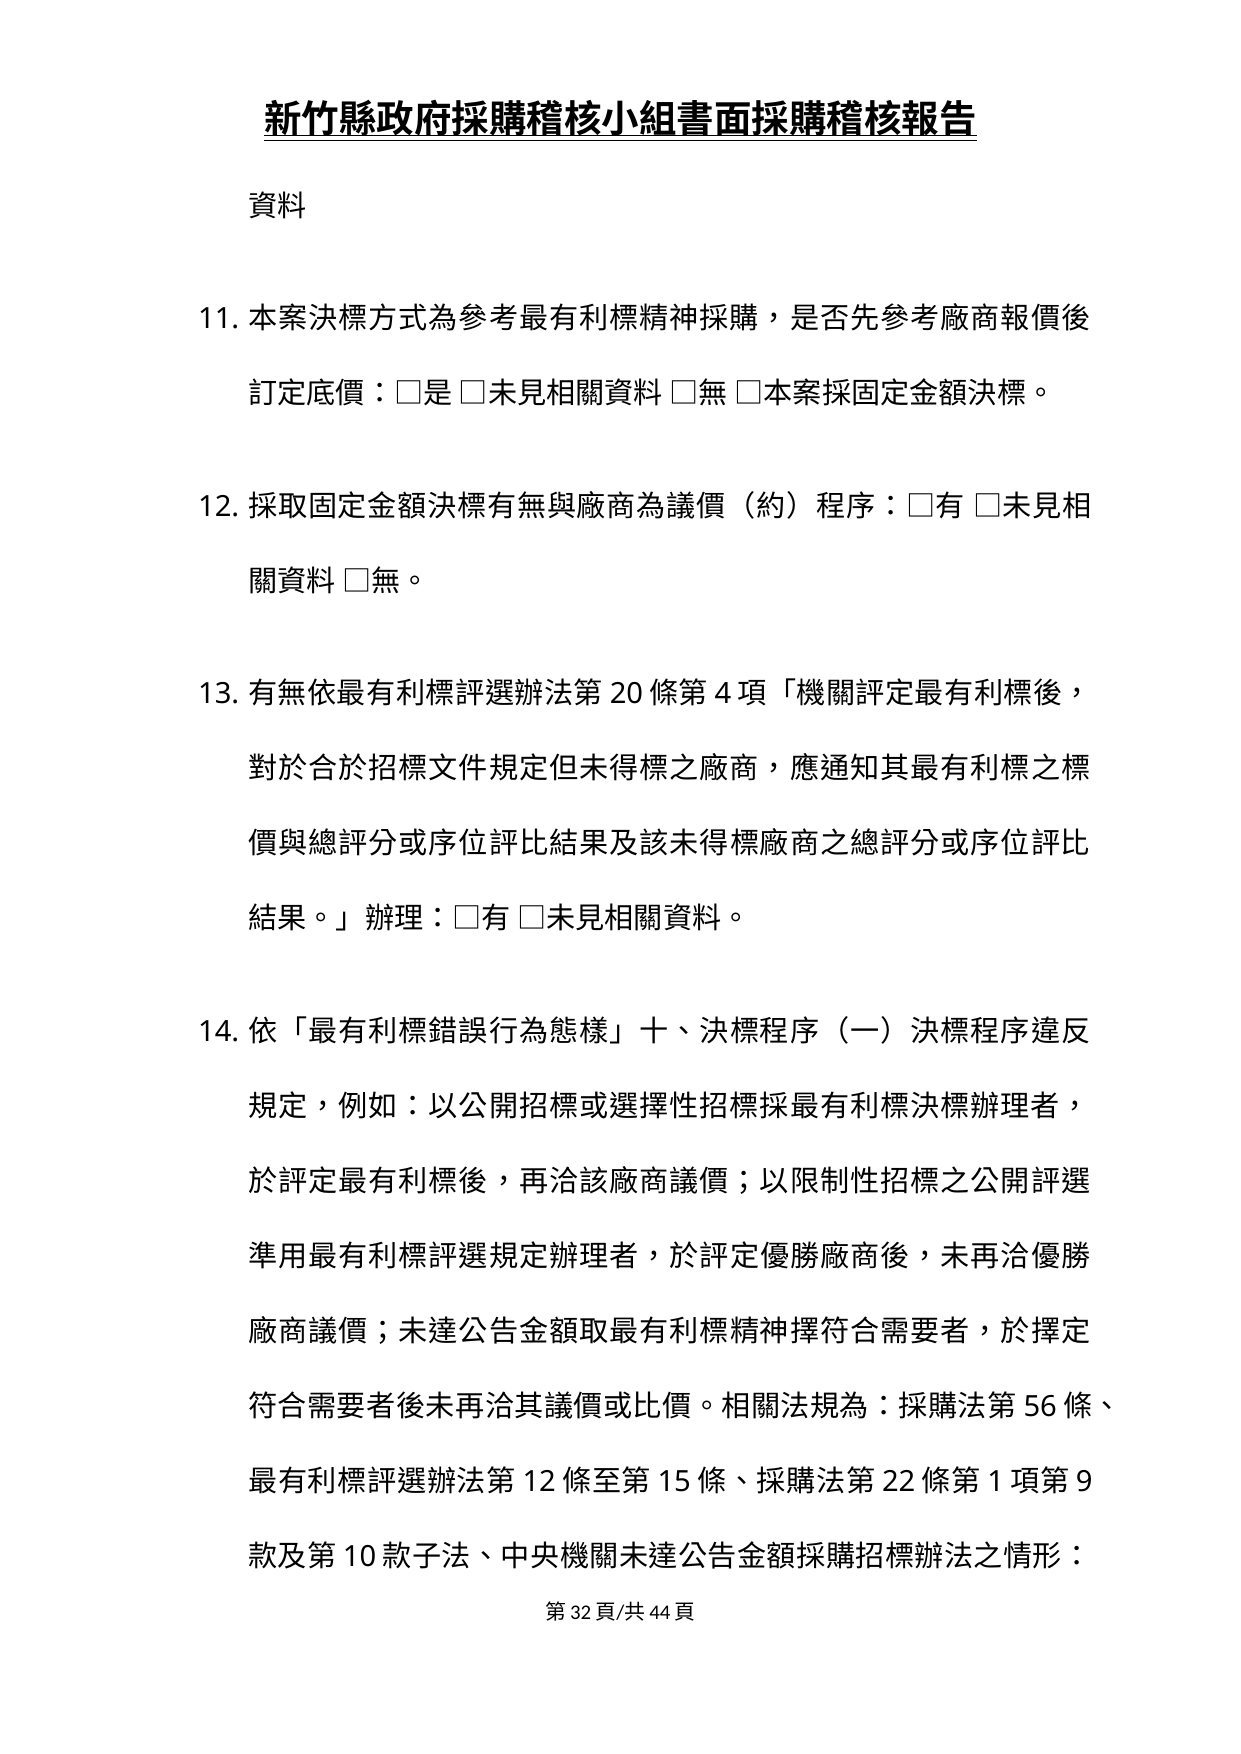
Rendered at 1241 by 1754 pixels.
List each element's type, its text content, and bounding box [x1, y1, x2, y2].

list 本案決標方式為參考最有利標精神採購，是否先參考廠商報價後訂定底價：□是 □未見相關資料 □無 □本案採固定金額決標。 [198, 272, 1092, 422]
list 採取固定金額決標有無與廠商為議價（約）程序：□有 □未見相關資料 □無。 [198, 460, 1092, 610]
list 依「最有利標錯誤行為態樣」十、決標程序（一）決標程序違反規定，例如：以公開招標或選擇性招標採最有利標決標辦理者，於評定最有利標後，再洽該廠商議價；以限制性招標之公開評選準用最有利標評選規定辦理者，於評定優勝廠商後，未再洽優勝廠商議價；未達公告金額取最有利標精神擇符合需要者，於擇定符合需要者後未再洽其議價或比價。相關法規為：採購法第56條、最有利標評選辦法第12條至第15條、採購法第22條第1項第9款及第10款子法、中央機關未達公告金額採購招標辦法之情形：□有 □無。 [198, 985, 1092, 1585]
list 有無依最有利標評選辦法第20條第4項「機關評定最有利標後，對於合於招標文件規定但未得標之廠商，應通知其最有利標之標價與總評分或序位評比結果及該未得標廠商之總評分或序位評比結果。」辦理：□有 □未見相關資料。 [198, 647, 1092, 947]
list 評選結果有無簽報機關首長或其授權人員核定：□有 □未見相關資料 [198, 160, 1092, 235]
